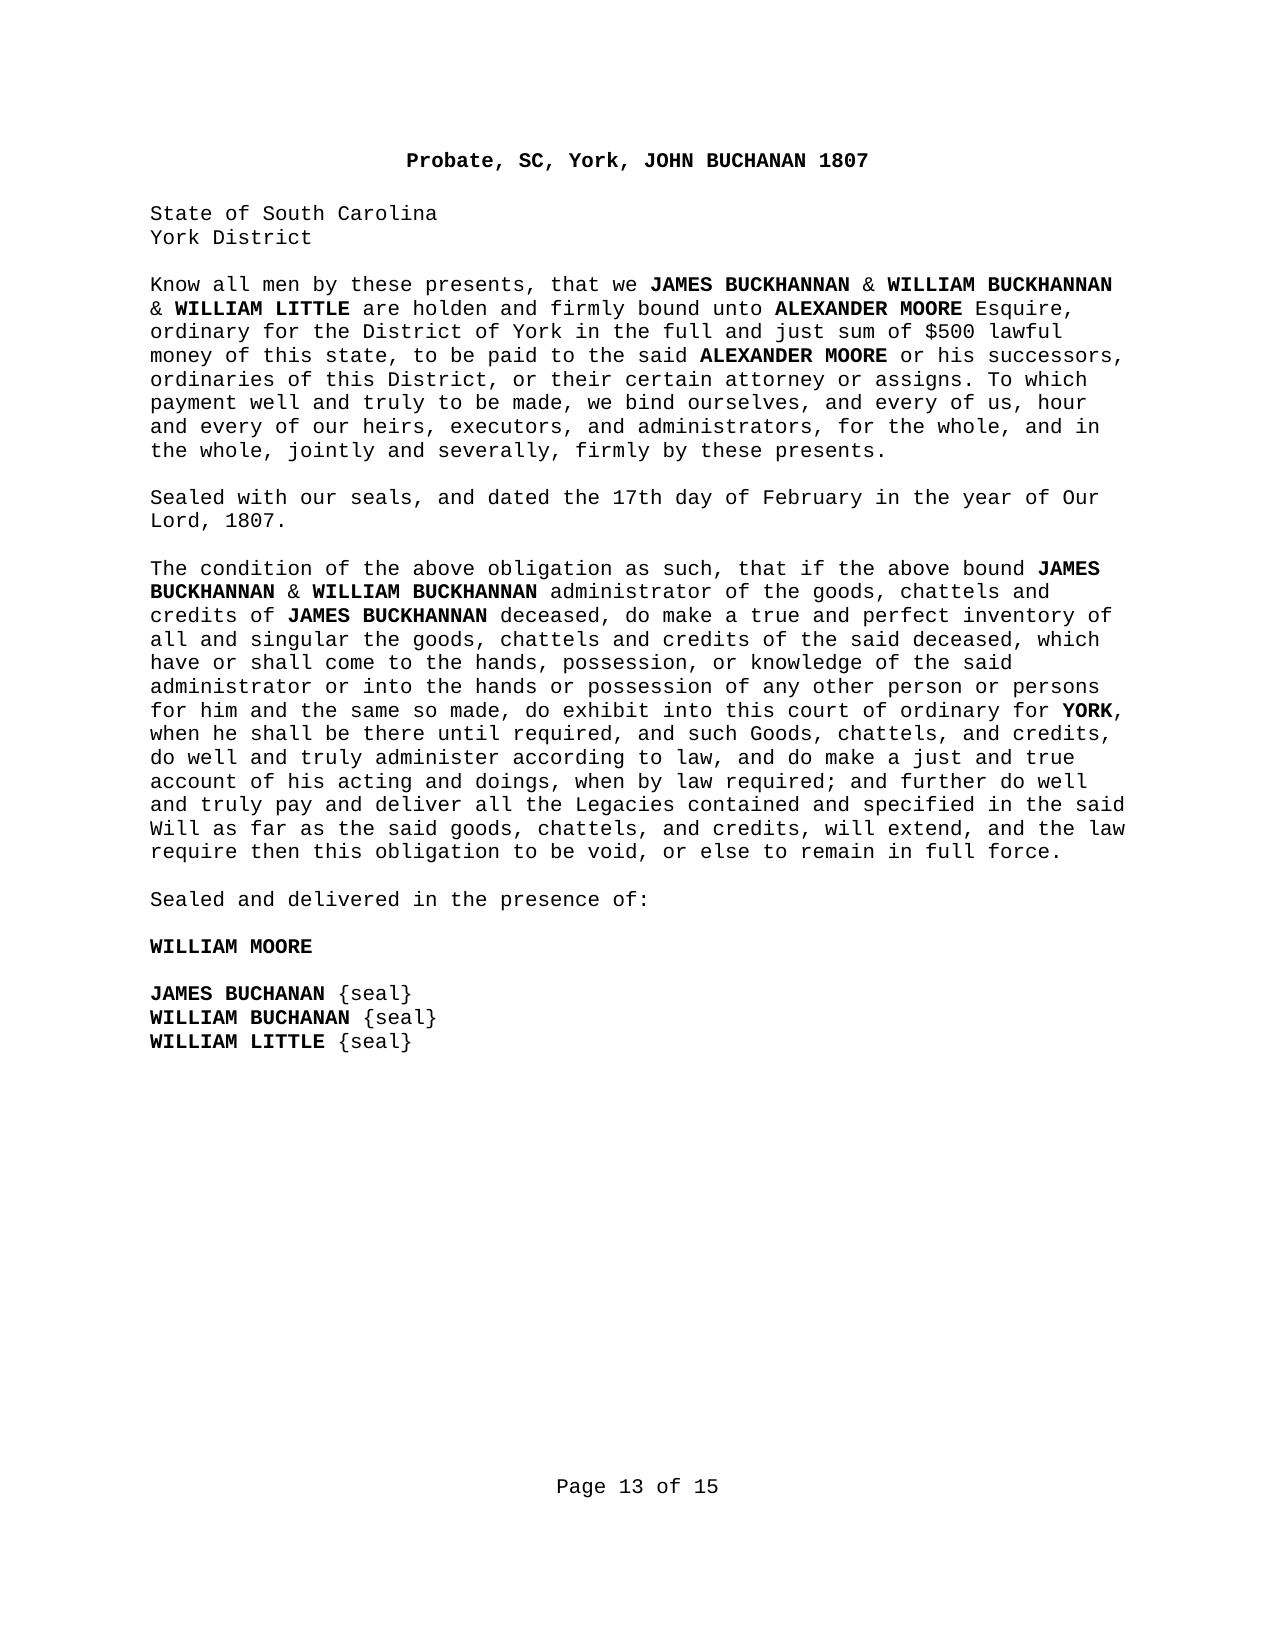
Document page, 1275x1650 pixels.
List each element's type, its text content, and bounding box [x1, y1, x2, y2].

text Know all men by these presents, that we James Buckhannan & William Buckhannan & William Little are holden and firmly bound unto Alexander MOORE Esquire, ordinary for the District of York in the full and just sum of $500 lawful money of this state, to be paid to the said Alexander MOORE or his successors, ordinaries of this District, or their certain attorney or assigns. To which payment well and truly to be made, we bind ourselves, and every of us, hour and every of our heirs, executors, and administrators, for the whole, and in the whole, jointly and severally, firmly by these presents. [150, 274, 1125, 463]
text State of South Carolina [150, 203, 1125, 227]
text James Buchanan {seal} [150, 983, 1125, 1007]
text William Moore [150, 936, 1125, 960]
text York District [150, 227, 1125, 250]
text William Buchanan {seal} [150, 1007, 1125, 1031]
text William Little {seal} [150, 1031, 1125, 1054]
text The condition of the above obligation as such, that if the above bound James Buckhannan & William Buckhannan administrator of the goods, chattels and credits of James Buckhannan deceased, do make a true and perfect inventory of all and singular the goods, chattels and credits of the said deceased, which have or shall come to the hands, possession, or knowledge of the said administrator or into the hands or possession of any other person or persons for him and the same so made, do exhibit into this court of ordinary for YORK, when he shall be there until required, and such Goods, chattels, and credits, do well and truly administer according to law, and do make a just and true account of his acting and doings, when by law required; and further do well and truly pay and deliver all the Legacies contained and specified in the said Will as far as the said goods, chattels, and credits, will extend, and the law require then this obligation to be void, or else to remain in full force. [150, 558, 1125, 865]
text Sealed with our seals, and dated the 17th day of February in the year of Our Lord, 1807. [150, 487, 1125, 534]
text Sealed and delivered in the presence of: [150, 889, 1125, 912]
